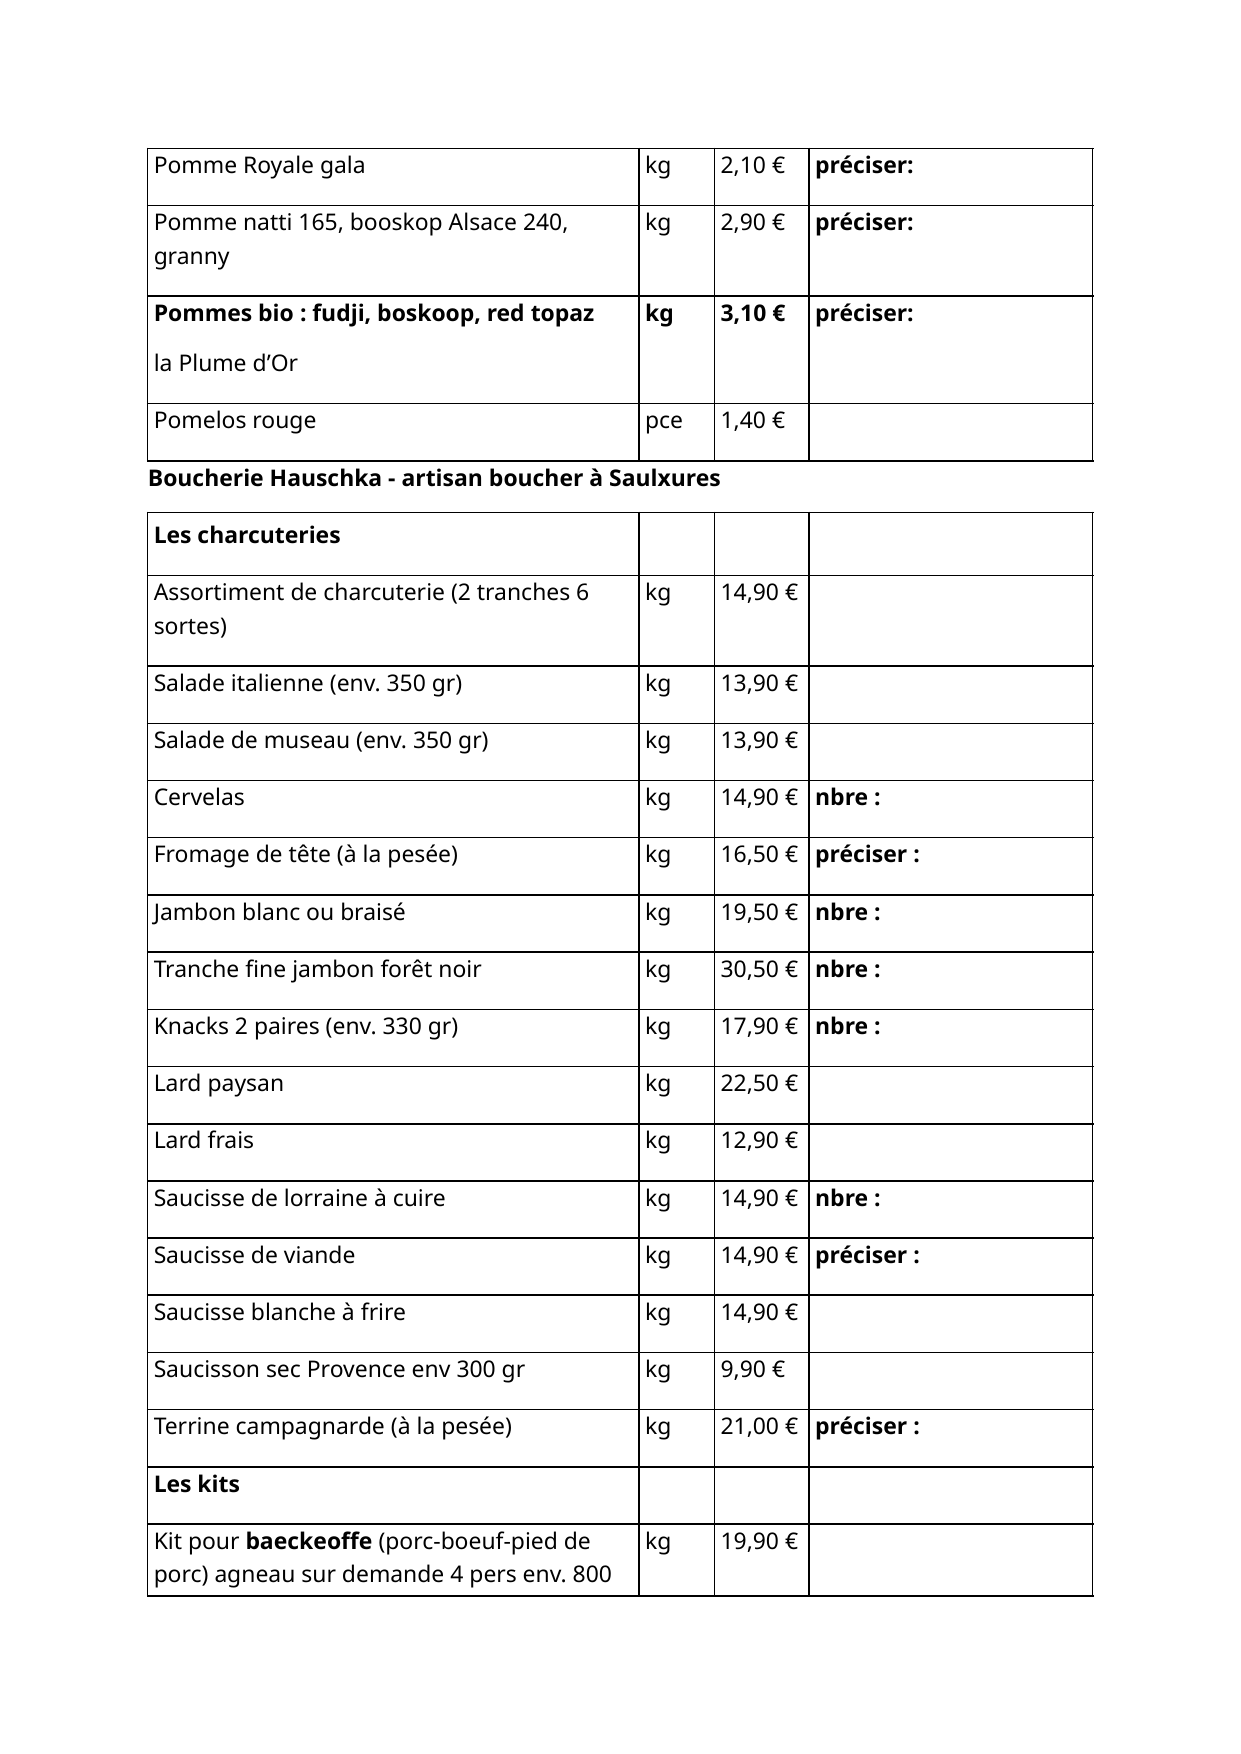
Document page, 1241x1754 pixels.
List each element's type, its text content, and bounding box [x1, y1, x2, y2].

text Boucherie Hauschka - artisan boucher à Saulxures [148, 462, 1093, 493]
table_cell Knacks 2 paires (env. 330 gr) [148, 1010, 638, 1066]
table_cell kg [640, 1182, 714, 1237]
table_cell kg [640, 576, 714, 665]
table_cell kg [640, 1525, 714, 1595]
table_cell Les kits [148, 1468, 638, 1523]
table_cell 14,90 € [715, 781, 808, 837]
table_cell préciser : [810, 838, 1092, 894]
table_cell préciser: [810, 206, 1092, 295]
table_cell [715, 1468, 808, 1523]
table_cell [810, 1353, 1092, 1409]
table_cell nbre : [810, 1010, 1092, 1066]
table_cell Fromage de tête (à la pesée) [148, 838, 638, 894]
table_cell préciser : [810, 1410, 1092, 1466]
table_cell Saucisse de lorraine à cuire [148, 1182, 638, 1237]
table_cell nbre : [810, 1182, 1092, 1237]
table_cell [810, 1067, 1092, 1123]
table_cell 12,90 € [715, 1125, 808, 1180]
table_cell kg [640, 297, 714, 403]
table_cell Assortiment de charcuterie (2 tranches 6 sortes) [148, 576, 638, 665]
table_cell Kit pour baeckeoffe (porc-boeuf-pied de porc) agneau sur demande 4 pers env. 800 [148, 1525, 638, 1595]
table_cell Jambon blanc ou braisé [148, 896, 638, 951]
table_cell kg [640, 206, 714, 295]
table_cell Lard paysan [148, 1067, 638, 1123]
table_cell Salade italienne (env. 350 gr) [148, 667, 638, 722]
table_header [715, 513, 808, 575]
table_cell Terrine campagnarde (à la pesée) [148, 1410, 638, 1466]
table_cell kg [640, 838, 714, 894]
table_cell 22,50 € [715, 1067, 808, 1123]
table_cell 2,90 € [715, 206, 808, 295]
table_cell pce [640, 404, 714, 460]
table_cell 1,40 € [715, 404, 808, 460]
table_cell 19,50 € [715, 896, 808, 951]
table_cell Pomme Royale gala [148, 149, 638, 205]
table_cell Saucisson sec Provence env 300 gr [148, 1353, 638, 1409]
table_cell 13,90 € [715, 724, 808, 780]
table_cell Pommes bio : fudji, boskoop, red topaz la Plume d’Or [148, 297, 638, 403]
table_cell préciser: [810, 149, 1092, 205]
table_cell 19,90 € [715, 1525, 808, 1595]
table_cell kg [640, 1010, 714, 1066]
table_cell kg [640, 1239, 714, 1294]
table_cell 21,00 € [715, 1410, 808, 1466]
table_cell Saucisse de viande [148, 1239, 638, 1294]
table_cell 14,90 € [715, 1182, 808, 1237]
table_cell Saucisse blanche à frire [148, 1296, 638, 1352]
table_cell 14,90 € [715, 1296, 808, 1352]
table_cell 3,10 € [715, 297, 808, 403]
table_cell nbre : [810, 896, 1092, 951]
table_cell Pomelos rouge [148, 404, 638, 460]
table_header [640, 513, 714, 575]
table_cell Tranche fine jambon forêt noir [148, 953, 638, 1008]
table_cell [810, 1296, 1092, 1352]
table_cell kg [640, 1353, 714, 1409]
table_cell [810, 667, 1092, 722]
table_header Les charcuteries [148, 513, 638, 575]
table_cell 13,90 € [715, 667, 808, 722]
table_cell Salade de museau (env. 350 gr) [148, 724, 638, 780]
table_cell Cervelas [148, 781, 638, 837]
table_cell kg [640, 1296, 714, 1352]
table_cell préciser: [810, 297, 1092, 403]
table_cell [810, 724, 1092, 780]
table_cell kg [640, 896, 714, 951]
table_cell préciser : [810, 1239, 1092, 1294]
table_cell nbre : [810, 781, 1092, 837]
table_cell kg [640, 1410, 714, 1466]
table_cell Lard frais [148, 1125, 638, 1180]
table_cell kg [640, 667, 714, 722]
table_cell [810, 1525, 1092, 1595]
table_cell [810, 1125, 1092, 1180]
table_cell 17,90 € [715, 1010, 808, 1066]
table_cell kg [640, 781, 714, 837]
table_cell [810, 404, 1092, 460]
table_cell 14,90 € [715, 576, 808, 665]
table_header [810, 513, 1092, 575]
table_cell kg [640, 149, 714, 205]
table_cell 30,50 € [715, 953, 808, 1008]
table_cell [810, 1468, 1092, 1523]
table_cell 14,90 € [715, 1239, 808, 1294]
table_cell kg [640, 1067, 714, 1123]
table_cell [640, 1468, 714, 1523]
table_cell Pomme natti 165, booskop Alsace 240, granny [148, 206, 638, 295]
table_cell 9,90 € [715, 1353, 808, 1409]
table_cell kg [640, 953, 714, 1008]
table_cell 16,50 € [715, 838, 808, 894]
table_cell 2,10 € [715, 149, 808, 205]
table_cell kg [640, 724, 714, 780]
table_cell [810, 576, 1092, 665]
table_cell nbre : [810, 953, 1092, 1008]
table_cell kg [640, 1125, 714, 1180]
